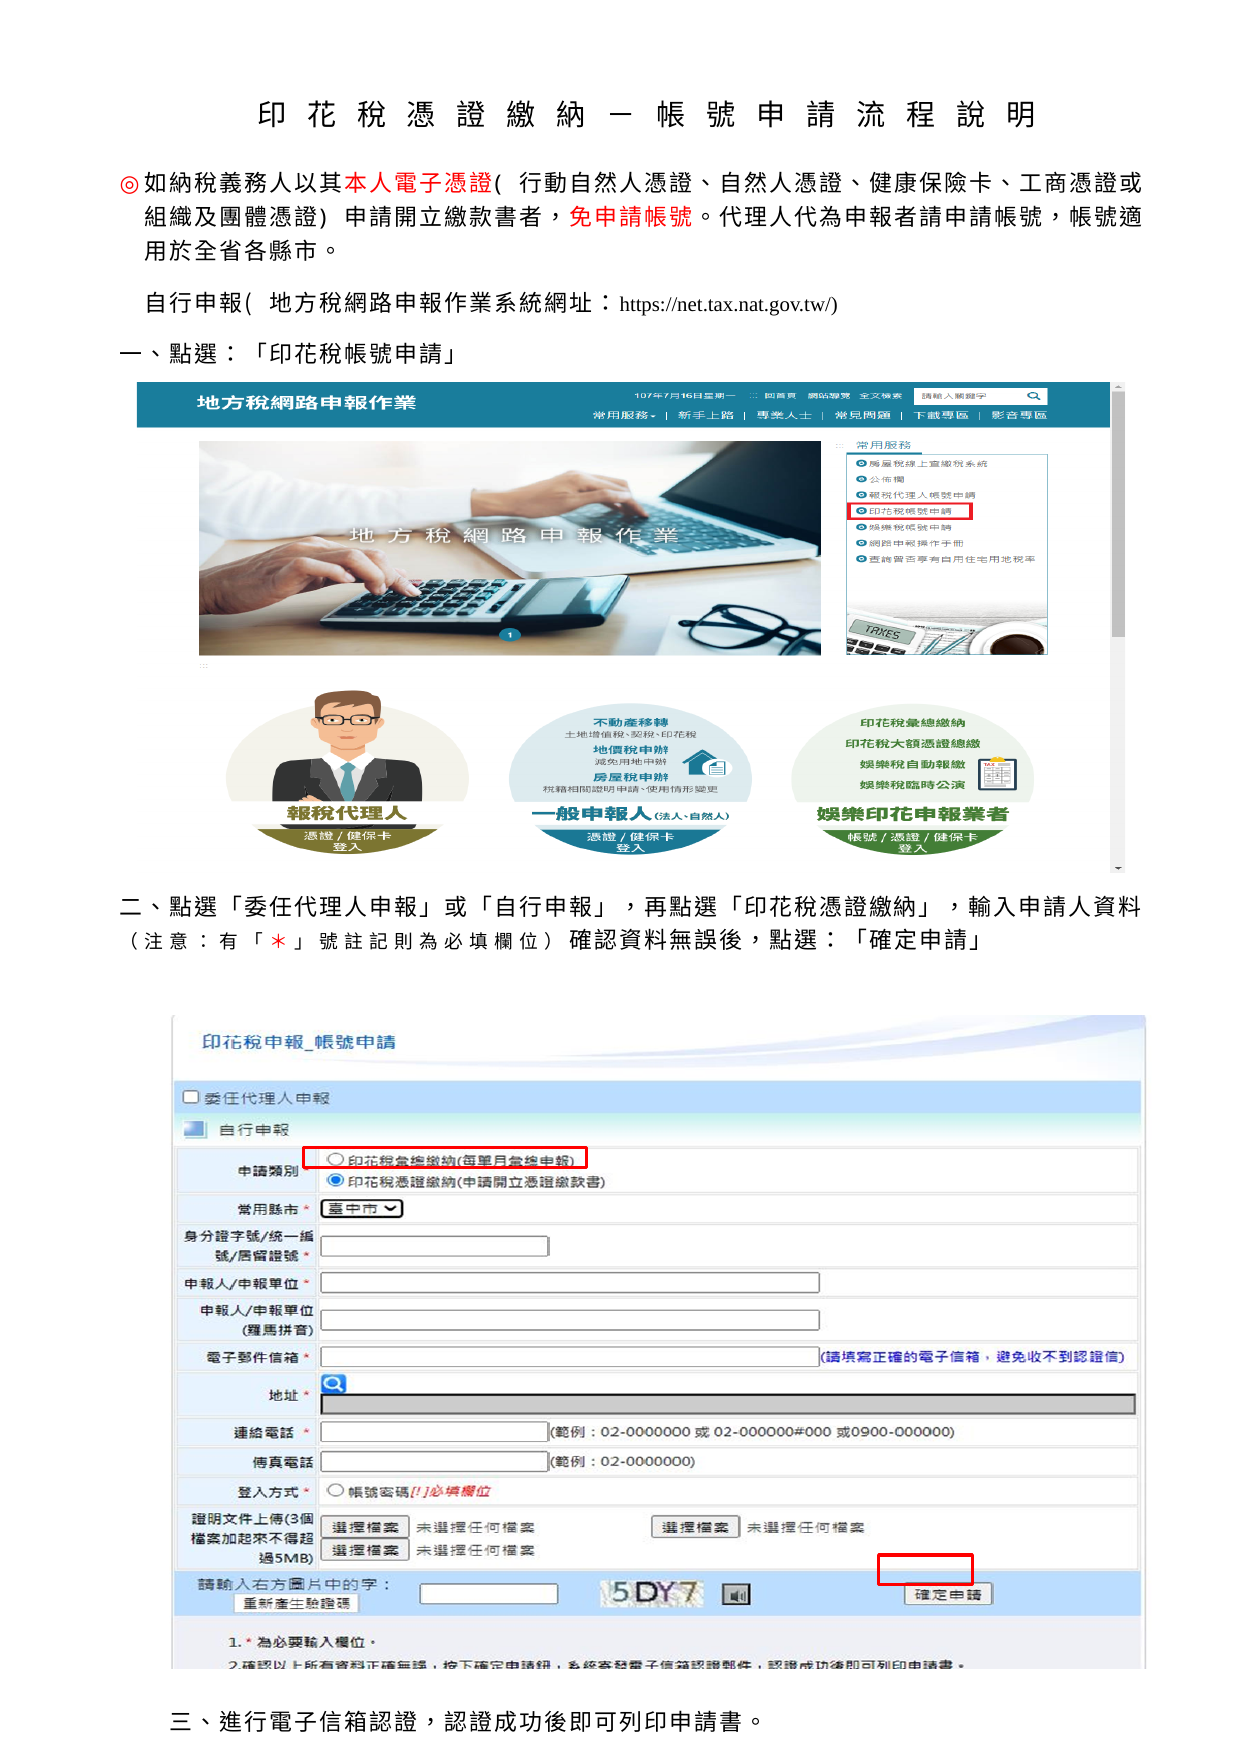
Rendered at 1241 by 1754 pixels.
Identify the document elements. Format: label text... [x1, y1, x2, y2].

text 一、點選：「印花稅帳號申請」 [119, 335, 1144, 369]
picture [169, 1015, 1152, 1669]
text 三、進行電子信箱認證，認證成功後即可列印申請書。 [119, 1703, 1144, 1737]
text ◎如納稅義務人以其本人電子憑證(行動自然人憑證、自然人憑證、健康保險卡、工商憑證或組織及團體憑證)申請開立繳款書者，免申請帳號。代理人代為申報者請申請帳號，帳號適用於全省各縣市。 [119, 165, 1144, 267]
text 二、點選「委任代理人申報」或「自行申報」，再點選「印花稅憑證繳納」，輸入申請人資料（注意：有「＊」號註記則為必填欄位）確認資料無誤後，點選：「確定申請」 [119, 888, 1144, 956]
picture [136, 382, 1126, 873]
text 自行申報(地方稅網路申報作業系統網址：https://net.tax.nat.gov.tw/) [140, 284, 1144, 318]
text 印花稅憑證繳納－帳號申請流程說明 [119, 80, 1144, 148]
